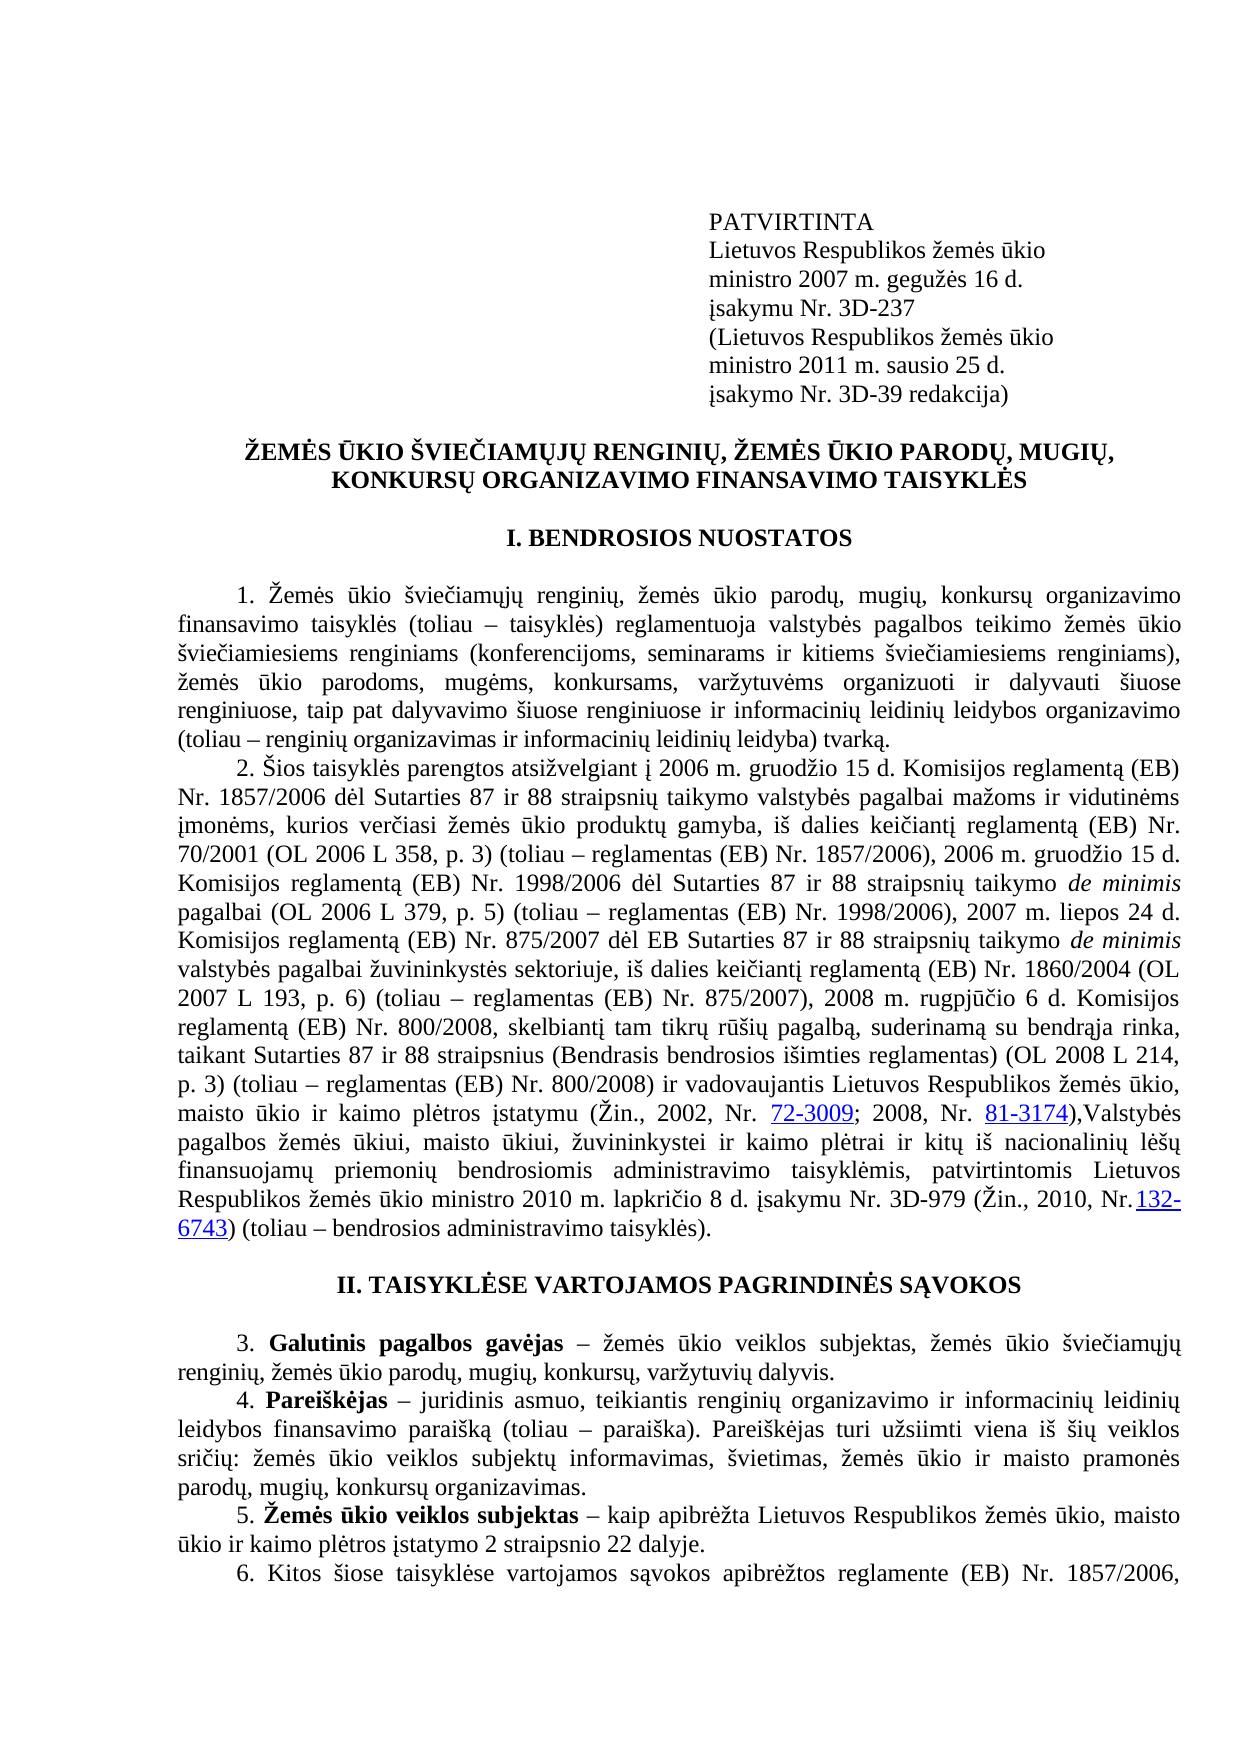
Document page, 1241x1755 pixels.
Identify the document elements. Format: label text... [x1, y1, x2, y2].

text 1. Žemės ūkio šviečiamųjų renginių, žemės ūkio parodų, mugių, konkursų organizavimo finansavimo taisyklės (toliau – taisyklės) reglamentuoja valstybės pagalbos teikimo žemės ūkio šviečiamiesiems renginiams (konferencijoms, seminarams ir kitiems šviečiamiesiems renginiams), žemės ūkio parodoms, mugėms, konkursams, varžytuvėms organizuoti ir dalyvauti šiuose renginiuose, taip pat dalyvavimo šiuose renginiuose ir informacinių leidinių leidybos organizavimo (toliau – renginių organizavimas ir informacinių leidinių leidyba) tvarką. [177, 580, 1181, 753]
text ministro 2007 m. gegužės 16 d. [177, 264, 1181, 293]
text 4. Pareiškėjas – juridinis asmuo, teikiantis renginių organizavimo ir informacinių leidinių leidybos finansavimo paraišką (toliau – paraiška). Pareiškėjas turi užsiimti viena iš šių veiklos sričių: žemės ūkio veiklos subjektų informavimas, švietimas, žemės ūkio ir maisto pramonės parodų, mugių, konkursų organizavimas. [177, 1385, 1181, 1500]
text įsakymo Nr. 3D-39 redakcija) [177, 379, 1181, 408]
text ministro 2011 m. sausio 25 d. [177, 350, 1181, 379]
text Lietuvos Respublikos žemės ūkio [177, 235, 1181, 264]
text I. BENDROSIOS NUOSTATOS [177, 523, 1181, 552]
text PATVIRTINTA [177, 207, 1181, 235]
text 2. Šios taisyklės parengtos atsižvelgiant į 2006 m. gruodžio 15 d. Komisijos reglamentą (EB) Nr. 1857/2006 dėl Sutarties 87 ir 88 straipsnių taikymo valstybės pagalbai mažoms ir vidutinėms įmonėms, kurios verčiasi žemės ūkio produktų gamyba, iš dalies keičiantį reglamentą (EB) Nr. 70/2001 (OL 2006 L 358, p. 3) (toliau – reglamentas (EB) Nr. 1857/2006), 2006 m. gruodžio 15 d. Komisijos reglamentą (EB) Nr. 1998/2006 dėl Sutarties 87 ir 88 straipsnių taikymo de minimis pagalbai (OL 2006 L 379, p. 5) (toliau – reglamentas (EB) Nr. 1998/2006), 2007 m. liepos 24 d. Komisijos reglamentą (EB) Nr. 875/2007 dėl EB Sutarties 87 ir 88 straipsnių taikymo de minimis valstybės pagalbai žuvininkystės sektoriuje, iš dalies keičiantį reglamentą (EB) Nr. 1860/2004 (OL 2007 L 193, p. 6) (toliau – reglamentas (EB) Nr. 875/2007), 2008 m. rugpjūčio 6 d. Komisijos reglamentą (EB) Nr. 800/2008, skelbiantį tam tikrų rūšių pagalbą, suderinamą su bendrąja rinka, taikant Sutarties 87 ir 88 straipsnius (Bendrasis bendrosios išimties reglamentas) (OL 2008 L 214, p. 3) (toliau – reglamentas (EB) Nr. 800/2008) ir vadovaujantis Lietuvos Respublikos žemės ūkio, maisto ūkio ir kaimo plėtros įstatymu (Žin., 2002, Nr. 72-3009; 2008, Nr. 81-3174),Valstybės pagalbos žemės ūkiui, maisto ūkiui, žuvininkystei ir kaimo plėtrai ir kitų iš nacionalinių lėšų finansuojamų priemonių bendrosiomis administravimo taisyklėmis, patvirtintomis Lietuvos Respublikos žemės ūkio ministro 2010 m. lapkričio 8 d. įsakymu Nr. 3D-979 (Žin., 2010, Nr.132-6743) (toliau – bendrosios administravimo taisyklės). [177, 753, 1181, 1242]
text 3. Galutinis pagalbos gavėjas – žemės ūkio veiklos subjektas, žemės ūkio šviečiamųjų renginių, žemės ūkio parodų, mugių, konkursų, varžytuvių dalyvis. [177, 1328, 1181, 1385]
text žemės ūkio ŠVIEČIAMŲJŲ RENGINIŲ, ŽEMĖS ŪKIO PARODŲ, MUGIŲ, KONKURSŲ organizavimo FINANSAVIMO TAISYKLĖS [177, 437, 1181, 494]
text įsakymu Nr. 3D-237 [177, 293, 1181, 322]
text 5. Žemės ūkio veiklos subjektas – kaip apibrėžta Lietuvos Respublikos žemės ūkio, maisto ūkio ir kaimo plėtros įstatymo 2 straipsnio 22 dalyje. [177, 1500, 1181, 1558]
text (Lietuvos Respublikos žemės ūkio [177, 322, 1181, 350]
text II. TAISYKLĖSE VARTOJAMOS PAGRINDINĖS SĄVOKOS [177, 1270, 1181, 1299]
text 6. Kitos šiose taisyklėse vartojamos sąvokos apibrėžtos reglamente (EB) Nr. 1857/2006, [177, 1558, 1181, 1587]
